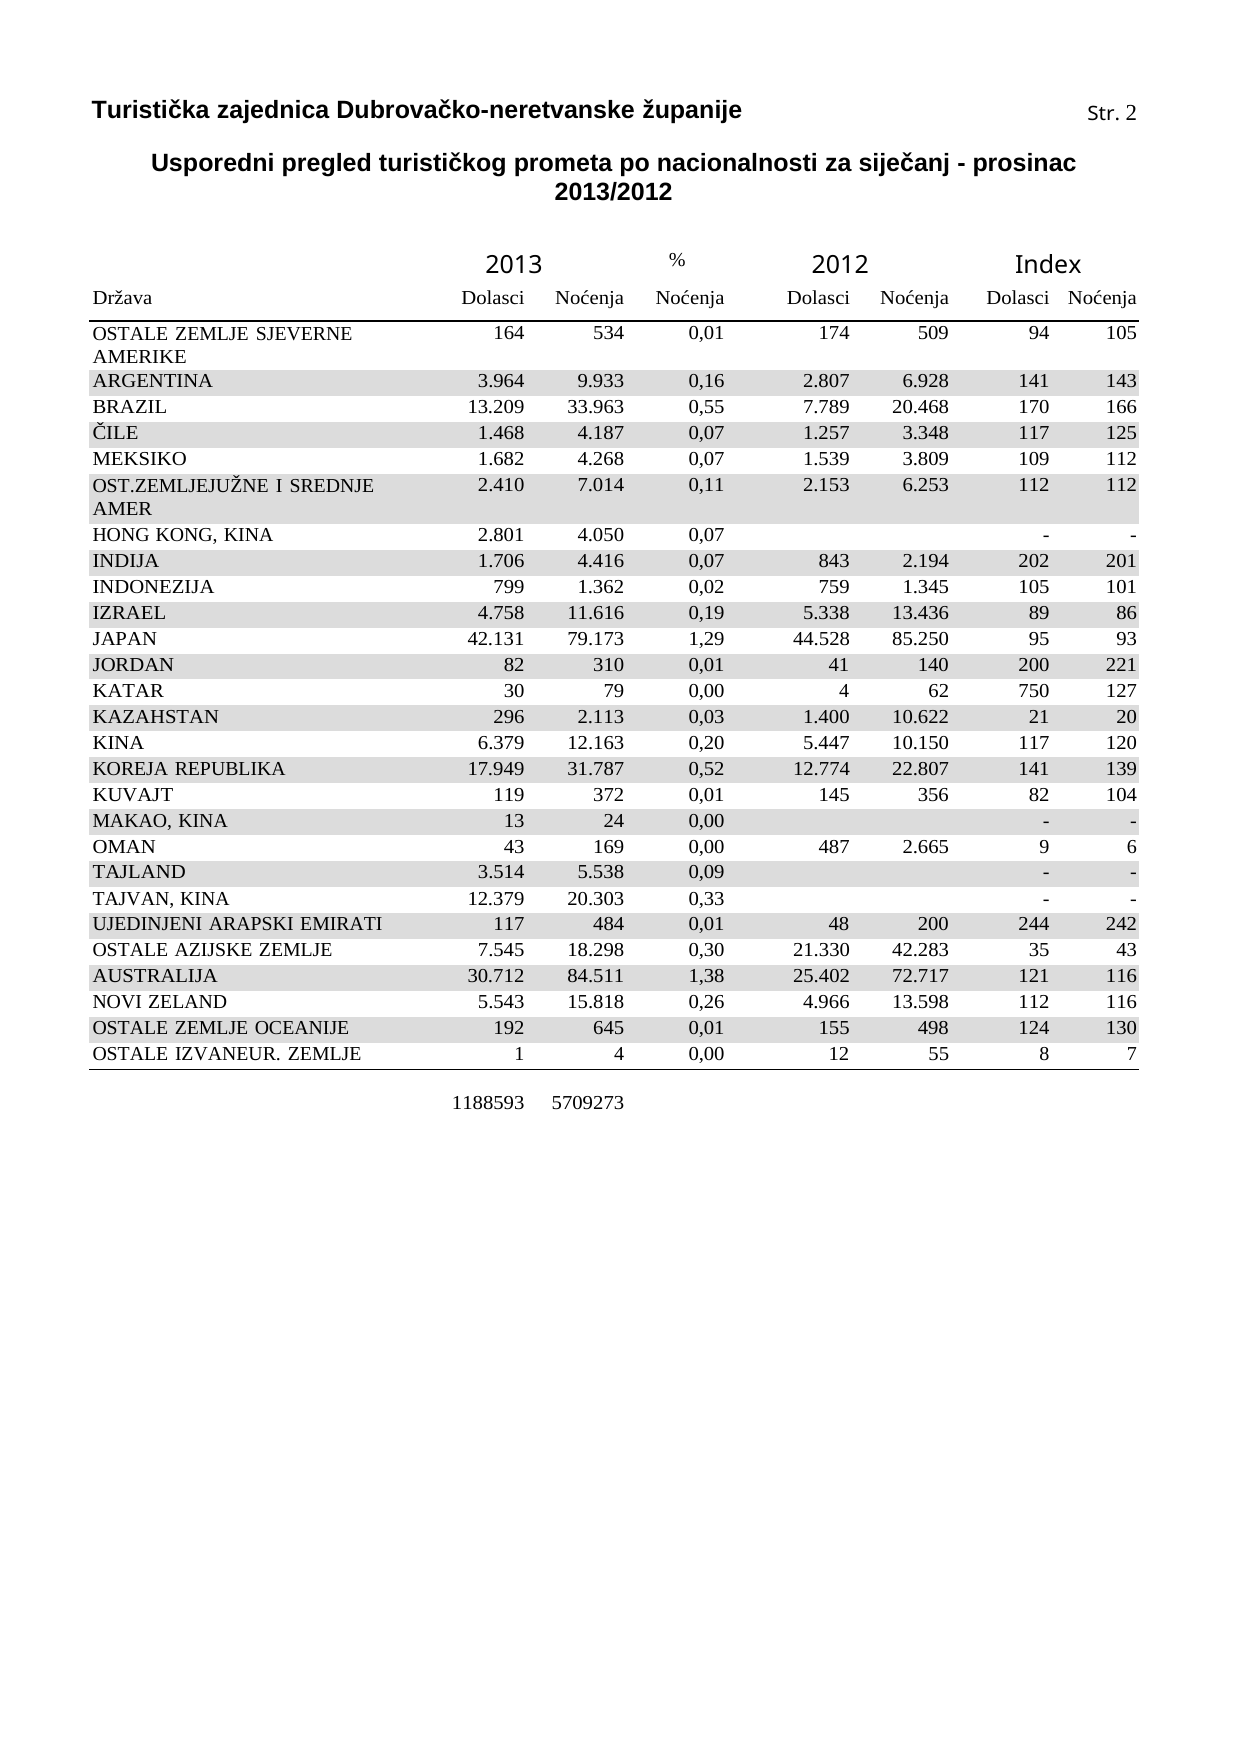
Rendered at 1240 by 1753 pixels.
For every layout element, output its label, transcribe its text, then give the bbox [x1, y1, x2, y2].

table_cell 3.514 [420, 861, 547, 887]
table_cell OSTALE ZEMLJE SJEVERNE AMERIKE [89, 322, 420, 370]
table_cell TAJVAN, KINA [89, 887, 420, 913]
table_cell 200 [967, 654, 1058, 679]
table_cell 0,07 [640, 448, 755, 474]
table_cell 4.758 [420, 602, 547, 628]
table_cell 42.131 [420, 628, 547, 653]
table_cell 1,29 [640, 628, 755, 653]
table_cell 6.928 [874, 370, 967, 396]
table_cell [874, 809, 967, 835]
table_cell 192 [420, 1017, 547, 1043]
table_cell BRAZIL [89, 396, 420, 422]
table_cell 1,38 [640, 965, 755, 991]
table_cell TAJLAND [89, 861, 420, 887]
table_cell 1188593 [420, 1070, 547, 1114]
table_cell 166 [1058, 396, 1139, 422]
table_cell 94 [967, 322, 1058, 370]
table_cell 0,00 [640, 680, 755, 705]
table_cell 93 [1058, 628, 1139, 653]
table_cell 5.538 [547, 861, 640, 887]
table_cell MAKAO, KINA [89, 809, 420, 835]
table_cell 15.818 [547, 991, 640, 1017]
table_cell 105 [967, 576, 1058, 602]
table_cell 10.622 [874, 705, 967, 731]
table_cell 0,01 [640, 783, 755, 809]
table_cell 201 [1058, 550, 1139, 576]
table_cell 72.717 [874, 965, 967, 991]
table_cell 0,01 [640, 1017, 755, 1043]
table_cell 2.410 [420, 474, 547, 524]
table_cell 3.348 [874, 422, 967, 448]
table_cell 20.303 [547, 887, 640, 913]
table_cell 13 [420, 809, 547, 835]
table_cell 4 [547, 1043, 640, 1068]
table_cell 5.447 [755, 731, 874, 757]
table_cell KAZAHSTAN [89, 705, 420, 731]
table_cell 484 [547, 913, 640, 939]
table_cell - [1058, 861, 1139, 887]
table_cell [874, 1070, 967, 1114]
table_cell 0,01 [640, 913, 755, 939]
table_header 2012 [755, 249, 874, 281]
table_cell 43 [1058, 939, 1139, 965]
table_cell 244 [967, 913, 1058, 939]
table_cell 44.528 [755, 628, 874, 653]
table_cell Dolasci [967, 281, 1058, 320]
table_cell 109 [967, 448, 1058, 474]
table_cell Noćenja [1058, 281, 1139, 320]
table_cell [967, 1070, 1058, 1114]
table_cell [874, 887, 967, 913]
table_cell 139 [1058, 757, 1139, 783]
table_cell 1.362 [547, 576, 640, 602]
table_cell 750 [967, 680, 1058, 705]
table_cell [640, 1070, 755, 1114]
table_cell KUVAJT [89, 783, 420, 809]
table_cell 89 [967, 602, 1058, 628]
table_cell 30 [420, 680, 547, 705]
table_cell 3.809 [874, 448, 967, 474]
table_cell ČILE [89, 422, 420, 448]
table_cell 242 [1058, 913, 1139, 939]
table_cell 79.173 [547, 628, 640, 653]
table_cell 7.789 [755, 396, 874, 422]
table_cell MEKSIKO [89, 448, 420, 474]
table_cell 86 [1058, 602, 1139, 628]
table_cell OSTALE ZEMLJE OCEANIJE [89, 1017, 420, 1043]
table_cell 104 [1058, 783, 1139, 809]
table_cell 0,07 [640, 422, 755, 448]
table_cell 112 [1058, 474, 1139, 524]
table_cell 0,55 [640, 396, 755, 422]
table_cell 140 [874, 654, 967, 679]
table_cell 4.966 [755, 991, 874, 1017]
table_cell 0,11 [640, 474, 755, 524]
table_cell 41 [755, 654, 874, 679]
table_cell 0,00 [640, 1043, 755, 1068]
table_cell 8 [967, 1043, 1058, 1068]
table_cell INDIJA [89, 550, 420, 576]
table_cell 4 [755, 680, 874, 705]
table_cell 0,01 [640, 322, 755, 370]
table_cell ARGENTINA [89, 370, 420, 396]
table_cell 6 [1058, 835, 1139, 861]
table_cell 169 [547, 835, 640, 861]
table_cell 0,09 [640, 861, 755, 887]
table_cell 7.014 [547, 474, 640, 524]
table_cell [755, 1070, 874, 1114]
table_cell 3.964 [420, 370, 547, 396]
table_cell 95 [967, 628, 1058, 653]
table_cell 1.682 [420, 448, 547, 474]
table_cell 121 [967, 965, 1058, 991]
table_cell [755, 524, 874, 550]
table_cell 20.468 [874, 396, 967, 422]
table_cell - [1058, 524, 1139, 550]
table_cell 79 [547, 680, 640, 705]
table_cell Noćenja [640, 281, 755, 320]
table_cell JAPAN [89, 628, 420, 653]
table_cell Noćenja [547, 281, 640, 320]
table_cell 372 [547, 783, 640, 809]
table_cell 7.545 [420, 939, 547, 965]
table_cell 13.598 [874, 991, 967, 1017]
table_cell JORDAN [89, 654, 420, 679]
table_cell 0,00 [640, 835, 755, 861]
table_cell 116 [1058, 965, 1139, 991]
table_cell 7 [1058, 1043, 1139, 1068]
table_cell 105 [1058, 322, 1139, 370]
table_cell 101 [1058, 576, 1139, 602]
table_cell 1.400 [755, 705, 874, 731]
table_cell 141 [967, 370, 1058, 396]
table_cell 200 [874, 913, 967, 939]
table_cell - [1058, 887, 1139, 913]
table_cell 43 [420, 835, 547, 861]
table_cell 221 [1058, 654, 1139, 679]
table_cell Dolasci [420, 281, 547, 320]
table_cell 534 [547, 322, 640, 370]
table_cell 4.050 [547, 524, 640, 550]
table_cell 112 [1058, 448, 1139, 474]
table_cell OSTALE IZVANEUR. ZEMLJE [89, 1043, 420, 1068]
table_cell OST.ZEMLJEJUŽNE I SREDNJE AMER [89, 474, 420, 524]
table_cell [1058, 1070, 1139, 1114]
table_cell UJEDINJENI ARAPSKI EMIRATI [89, 913, 420, 939]
table_cell 20 [1058, 705, 1139, 731]
table_cell 170 [967, 396, 1058, 422]
table_cell 18.298 [547, 939, 640, 965]
table_cell [755, 861, 874, 887]
table_cell - [967, 524, 1058, 550]
table_cell 127 [1058, 680, 1139, 705]
table_cell KOREJA REPUBLIKA [89, 757, 420, 783]
table_cell 799 [420, 576, 547, 602]
table_cell 21.330 [755, 939, 874, 965]
table_cell 117 [967, 422, 1058, 448]
table_cell 645 [547, 1017, 640, 1043]
table_cell 2.194 [874, 550, 967, 576]
table_cell 35 [967, 939, 1058, 965]
table_cell NOVI ZELAND [89, 991, 420, 1017]
table_cell 1.257 [755, 422, 874, 448]
table_header Index [874, 249, 1139, 281]
table_cell 112 [967, 474, 1058, 524]
table_cell 6.253 [874, 474, 967, 524]
table_cell AUSTRALIJA [89, 965, 420, 991]
table_cell 22.807 [874, 757, 967, 783]
table_cell 0,52 [640, 757, 755, 783]
table_cell 21 [967, 705, 1058, 731]
table_cell 0,07 [640, 524, 755, 550]
table_cell 12.774 [755, 757, 874, 783]
table_cell 24 [547, 809, 640, 835]
table_cell 0,16 [640, 370, 755, 396]
table_cell 202 [967, 550, 1058, 576]
table_cell 145 [755, 783, 874, 809]
table_cell HONG KONG, KINA [89, 524, 420, 550]
table_cell 33.963 [547, 396, 640, 422]
table_cell 48 [755, 913, 874, 939]
table_cell Noćenja [874, 281, 967, 320]
table_cell 5.543 [420, 991, 547, 1017]
table_cell 0,20 [640, 731, 755, 757]
table_cell 12 [755, 1043, 874, 1068]
table_cell 82 [420, 654, 547, 679]
table_cell 13.436 [874, 602, 967, 628]
table_cell [874, 524, 967, 550]
table_cell [89, 1070, 420, 1114]
table_cell 119 [420, 783, 547, 809]
table_cell 759 [755, 576, 874, 602]
table_cell 0,01 [640, 654, 755, 679]
table_cell 82 [967, 783, 1058, 809]
table_cell 5709273 [547, 1070, 640, 1114]
table_cell 356 [874, 783, 967, 809]
table_cell 25.402 [755, 965, 874, 991]
table_cell 85.250 [874, 628, 967, 653]
table_cell 843 [755, 550, 874, 576]
table_cell 509 [874, 322, 967, 370]
table_cell [755, 887, 874, 913]
table_cell 120 [1058, 731, 1139, 757]
table_cell KATAR [89, 680, 420, 705]
table_cell 84.511 [547, 965, 640, 991]
table_cell 130 [1058, 1017, 1139, 1043]
table_header % [547, 249, 755, 281]
table_cell 10.150 [874, 731, 967, 757]
table_cell 0,02 [640, 576, 755, 602]
table_cell 2.153 [755, 474, 874, 524]
table_cell - [967, 809, 1058, 835]
table_cell 487 [755, 835, 874, 861]
table_cell 12.163 [547, 731, 640, 757]
table_cell Dolasci [755, 281, 874, 320]
table_cell 30.712 [420, 965, 547, 991]
table_cell 125 [1058, 422, 1139, 448]
table_cell 2.801 [420, 524, 547, 550]
table_cell 17.949 [420, 757, 547, 783]
table_cell 9 [967, 835, 1058, 861]
table_cell 1 [420, 1043, 547, 1068]
table_cell - [967, 887, 1058, 913]
table_cell OMAN [89, 835, 420, 861]
table_cell 11.616 [547, 602, 640, 628]
table_cell 62 [874, 680, 967, 705]
table_cell KINA [89, 731, 420, 757]
table_cell 141 [967, 757, 1058, 783]
table_cell 2.113 [547, 705, 640, 731]
table_cell 174 [755, 322, 874, 370]
table_cell 296 [420, 705, 547, 731]
table_cell 55 [874, 1043, 967, 1068]
table_cell 143 [1058, 370, 1139, 396]
table_cell 1.539 [755, 448, 874, 474]
table_cell 155 [755, 1017, 874, 1043]
table_cell 0,26 [640, 991, 755, 1017]
table_cell 4.268 [547, 448, 640, 474]
table_cell INDONEZIJA [89, 576, 420, 602]
table_cell 0,33 [640, 887, 755, 913]
table_cell 1.706 [420, 550, 547, 576]
table_cell OSTALE AZIJSKE ZEMLJE [89, 939, 420, 965]
table_cell 124 [967, 1017, 1058, 1043]
table_header 2013 [89, 249, 547, 281]
table_cell 2.665 [874, 835, 967, 861]
table_cell 0,19 [640, 602, 755, 628]
table_cell 0,03 [640, 705, 755, 731]
table_cell [755, 809, 874, 835]
table_cell 116 [1058, 991, 1139, 1017]
table_cell 13.209 [420, 396, 547, 422]
table_cell IZRAEL [89, 602, 420, 628]
table_cell 4.416 [547, 550, 640, 576]
table_cell 498 [874, 1017, 967, 1043]
table_cell 5.338 [755, 602, 874, 628]
table_cell 112 [967, 991, 1058, 1017]
table_cell 1.345 [874, 576, 967, 602]
table_cell 164 [420, 322, 547, 370]
table_cell 6.379 [420, 731, 547, 757]
table_cell - [1058, 809, 1139, 835]
table_cell 4.187 [547, 422, 640, 448]
table_cell - [967, 861, 1058, 887]
table_cell 31.787 [547, 757, 640, 783]
table_cell 117 [420, 913, 547, 939]
table_cell [874, 861, 967, 887]
table_cell 2.807 [755, 370, 874, 396]
table_cell 9.933 [547, 370, 640, 396]
table_cell 0,00 [640, 809, 755, 835]
table_cell 117 [967, 731, 1058, 757]
table_cell 42.283 [874, 939, 967, 965]
table_cell 1.468 [420, 422, 547, 448]
table_cell 0,30 [640, 939, 755, 965]
table_cell 310 [547, 654, 640, 679]
table_cell 12.379 [420, 887, 547, 913]
table_cell 0,07 [640, 550, 755, 576]
table_cell Država [89, 281, 420, 320]
